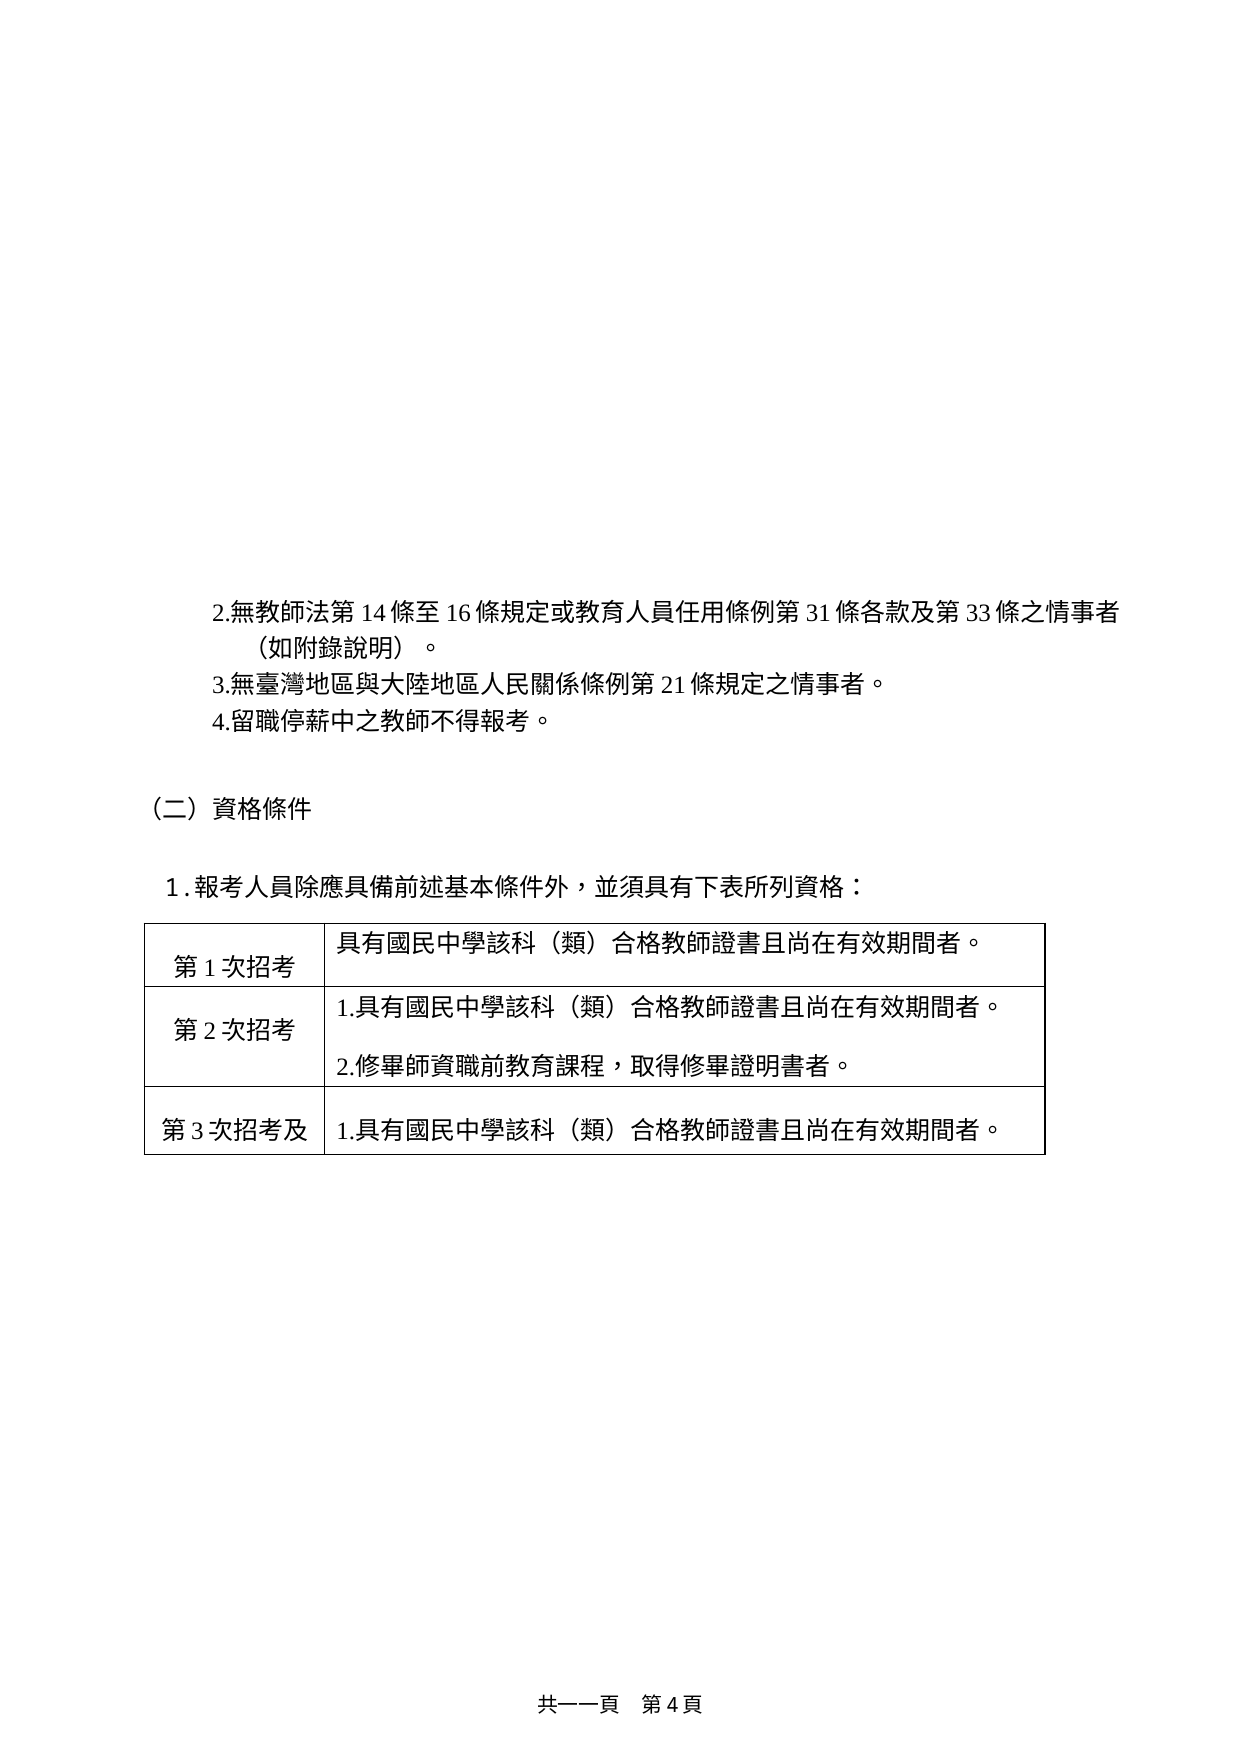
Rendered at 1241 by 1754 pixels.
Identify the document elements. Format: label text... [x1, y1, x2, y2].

table_header 第1次招考 [145, 924, 324, 986]
table_cell 第2次招考 [145, 987, 324, 1086]
table_cell 1.具有國民中學該科（類）合格教師證書且尚在有效期間者。 2.修畢師資職前教育課程，取得修畢證明書者。 [325, 987, 1044, 1086]
text 3.無臺灣地區與大陸地區人民關係條例第21條規定之情事者。 [206, 665, 1122, 701]
text （二）資格條件 [118, 766, 1122, 829]
table_header 具有國民中學該科（類）合格教師證書且尚在有效期間者。 [325, 924, 1044, 986]
table_cell 1.具有國民中學該科（類）合格教師證書且尚在有效期間者。 [325, 1087, 1044, 1154]
text 1.報考人員除應具備前述基本條件外，並須具有下表所列資格： [118, 844, 1122, 907]
text 2.無教師法第14條至16條規定或教育人員任用條例第31條各款及第33條之情事者（如附錄說明）。 [206, 592, 1122, 665]
text 4.留職停薪中之教師不得報考。 [206, 701, 1122, 737]
table_cell 第3次招考及 [145, 1087, 324, 1154]
